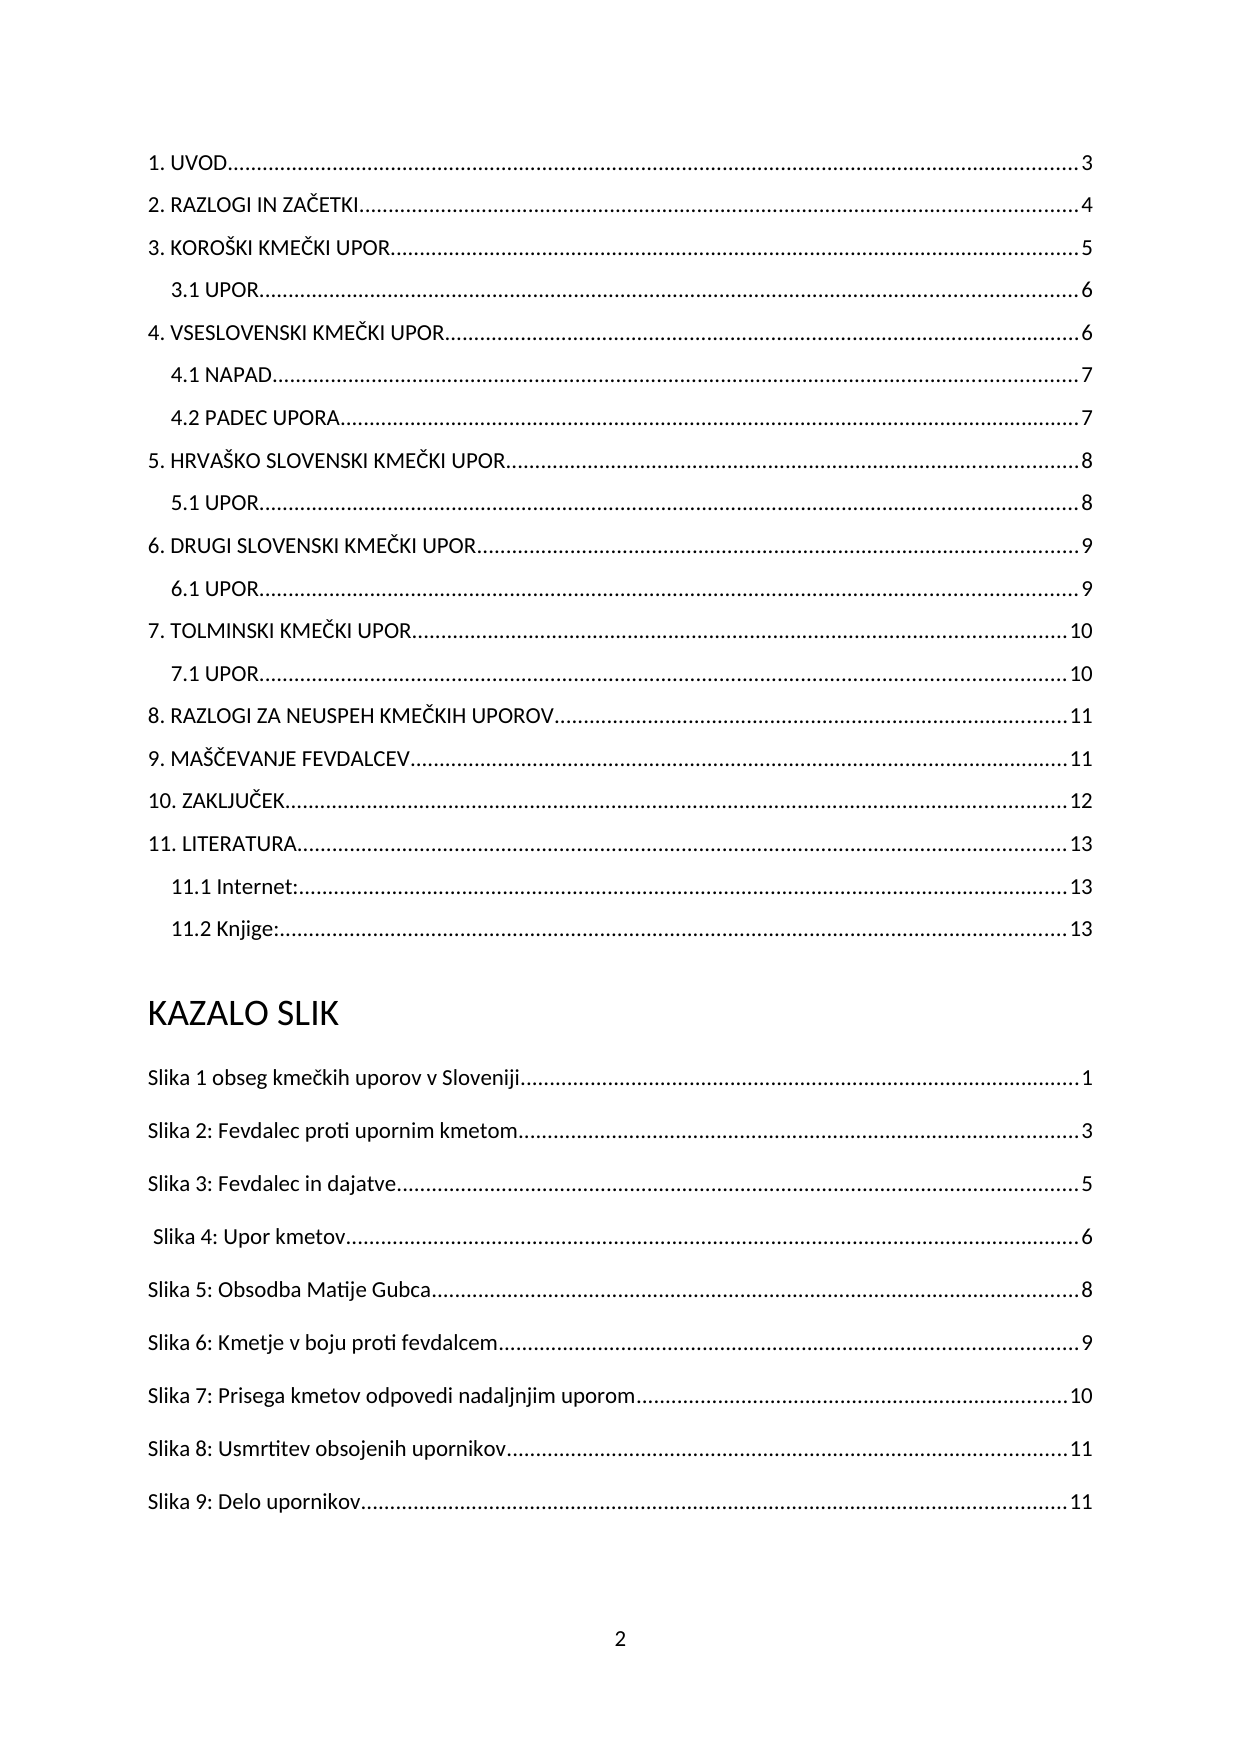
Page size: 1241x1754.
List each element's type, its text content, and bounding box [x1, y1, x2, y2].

text Slika 4: Upor kmetov 6 [148, 1222, 1093, 1250]
text 11. LITERATURA 13 [148, 829, 1093, 857]
text 2. RAZLOGI IN ZAČETKI 4 [148, 190, 1093, 218]
text Slika 2: Fevdalec proti upornim kmetom 3 [148, 1116, 1093, 1144]
text Slika 3: Fevdalec in dajatve 5 [148, 1169, 1093, 1197]
text 10. ZAKLJUČEK 12 [148, 787, 1093, 815]
text Slika 8: Usmrtitev obsojenih upornikov 11 [148, 1434, 1093, 1462]
text 5.1 UPOR 8 [171, 488, 1093, 516]
text 11.2 Knjige: 13 [171, 914, 1093, 942]
text Slika 5: Obsodba Matije Gubca 8 [148, 1275, 1093, 1303]
text 5. HRVAŠKO SLOVENSKI KMEČKI UPOR 8 [148, 446, 1093, 474]
text 1. UVOD 3 [148, 148, 1093, 176]
text 3. KOROŠKI KMEČKI UPOR 5 [148, 233, 1093, 261]
text 3.1 UPOR 6 [171, 275, 1093, 303]
list KAZALO SLIK [148, 989, 1093, 1035]
text 4. VSESLOVENSKI KMEČKI UPOR 6 [148, 318, 1093, 346]
text Slika 6: Kmetje v boju proti fevdalcem 9 [148, 1328, 1093, 1356]
text 6.1 UPOR 9 [171, 574, 1093, 602]
text 6. DRUGI SLOVENSKI KMEČKI UPOR 9 [148, 531, 1093, 559]
text 7.1 UPOR 10 [171, 659, 1093, 687]
text 8. RAZLOGI ZA NEUSPEH KMEČKIH UPOROV 11 [148, 701, 1093, 729]
text Slika 9: Delo upornikov 11 [148, 1487, 1093, 1515]
text Slika 7: Prisega kmetov odpovedi nadaljnjim uporom 10 [148, 1381, 1093, 1409]
text 4.1 NAPAD 7 [171, 361, 1093, 389]
text 7. TOLMINSKI KMEČKI UPOR 10 [148, 616, 1093, 644]
text 11.1 Internet: 13 [171, 872, 1093, 900]
text Slika 1 obseg kmečkih uporov v Sloveniji 1 [148, 1063, 1093, 1091]
text 4.2 PADEC UPORA 7 [171, 403, 1093, 431]
text 9. MAŠČEVANJE FEVDALCEV 11 [148, 744, 1093, 772]
